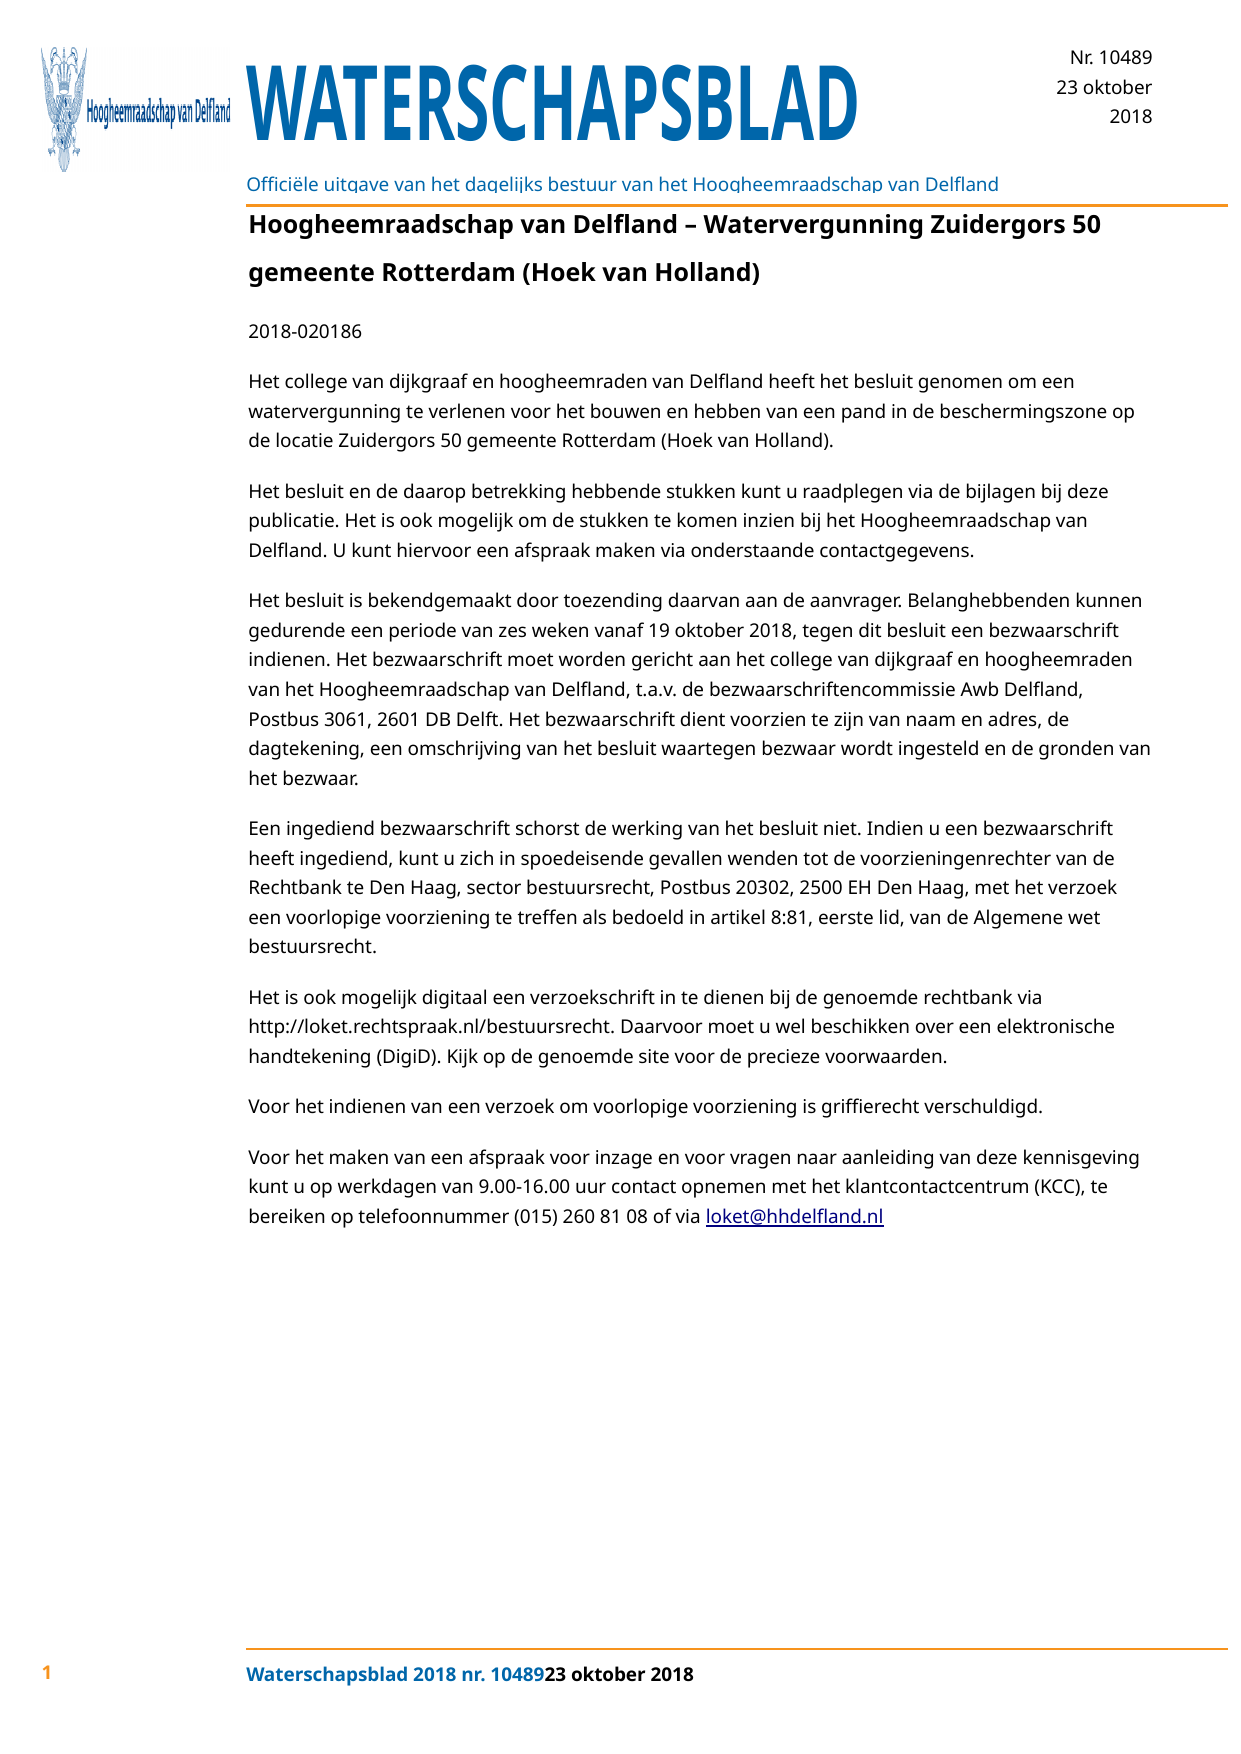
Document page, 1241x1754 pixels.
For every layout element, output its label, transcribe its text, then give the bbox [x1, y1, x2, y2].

text Een ingediend bezwaarschrift schorst de werking van het besluit niet. Indien u een bezwaarschrift heeft ingediend, kunt u zich in spoedeisende gevallen wenden tot de voorzieningenrechter van de Rechtbank te Den Haag, sector bestuursrecht, Postbus 20302, 2500 EH Den Haag, met het verzoek een voorlopige voorziening te treffen als bedoeld in artikel 8:81, eerste lid, van de Algemene wet bestuursrecht. [248, 815, 1152, 959]
text Het besluit is bekendgemaakt door toezending daarvan aan de aanvrager. Belanghebbenden kunnen gedurende een periode van zes weken vanaf 19 oktober 2018, tegen dit besluit een bezwaarschrift indienen. Het bezwaarschrift moet worden gericht aan het college van dijkgraaf en hoogheemraden van het Hoogheemraadschap van Delfland, t.a.v. de bezwaarschriftencommissie Awb Delfland, Postbus 3061, 2601 DB Delft. Het bezwaarschrift dient voorzien te zijn van naam en adres, de dagtekening, een omschrijving van het besluit waartegen bezwaar wordt ingesteld en de gronden van het bezwaar. [248, 587, 1152, 791]
text Het besluit en de daarop betrekking hebbende stukken kunt u raadplegen via de bijlagen bij deze publicatie. Het is ook mogelijk om de stukken te komen inzien bij het Hoogheemraadschap van Delfland. U kunt hiervoor een afspraak maken via onderstaande contactgegevens. [248, 478, 1152, 563]
picture [41, 47, 231, 172]
text Voor het indienen van een verzoek om voorlopige voorziening is griffierecht verschuldigd. [248, 1094, 1152, 1119]
text Hoogheemraadschap van Delfland – Watervergunning Zuidergors 50 gemeente Rotterdam (Hoek van Holland) [248, 207, 1152, 288]
text Voor het maken van een afspraak voor inzage en voor vragen naar aanleiding van deze kennisgeving kunt u op werkdagen van 9.00-16.00 uur contact opnemen met het klantcontactcentrum (KCC), te bereiken op telefoonnummer (015) 260 81 08 of via loket@hhdelfland.nl [248, 1144, 1152, 1229]
text Het is ook mogelijk digitaal een verzoekschrift in te dienen bij de genoemde rechtbank via http://loket.rechtspraak.nl/bestuursrecht. Daarvoor moet u wel beschikken over een elektronische handtekening (DigiD). Kijk op de genoemde site voor de precieze voorwaarden. [248, 984, 1152, 1069]
text 2018-020186 [248, 318, 1152, 344]
text Het college van dijkgraaf en hoogheemraden van Delfland heeft het besluit genomen om een watervergunning te verlenen voor het bouwen en hebben van een pand in de beschermingszone op de locatie Zuidergors 50 gemeente Rotterdam (Hoek van Holland). [248, 368, 1152, 453]
